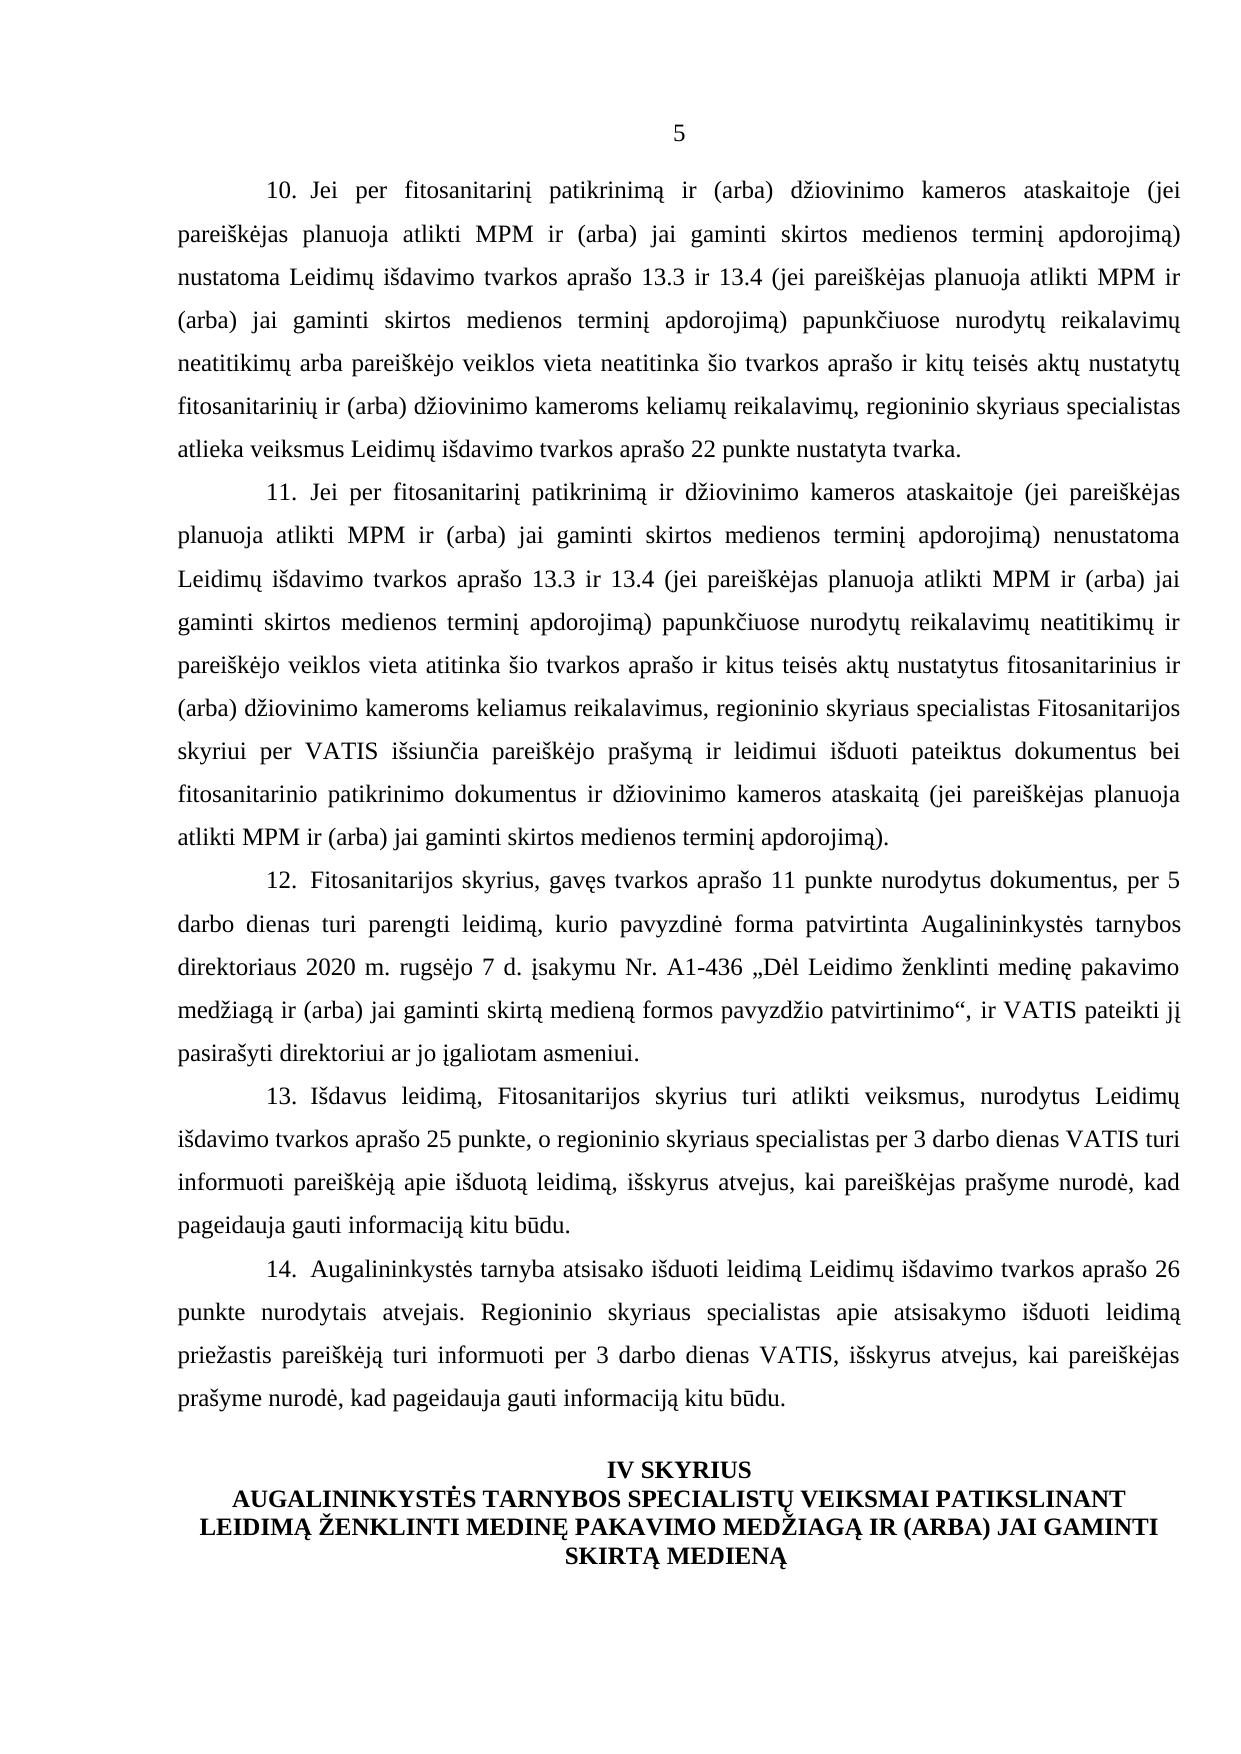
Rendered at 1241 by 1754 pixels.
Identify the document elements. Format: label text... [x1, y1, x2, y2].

text 13. Išdavus leidimą, Fitosanitarijos skyrius turi atlikti veiksmus, nurodytus Leidimų išdavimo tvarkos aprašo 25 punkte, o regioninio skyriaus specialistas per 3 darbo dienas VATIS turi informuoti pareiškėją apie išduotą leidimą, išskyrus atvejus, kai pareiškėjas prašyme nurodė, kad pageidauja gauti informaciją kitu būdu. [177, 1081, 1181, 1239]
text AUGALININKYSTĖS TARNYBOS SPECIALISTŲ VEIKSMAI PATIKSLINANT LEIDIMĄ ŽENKLINTI MEDINĘ PAKAVIMO MEDŽIAGĄ IR (ARBA) JAI GAMINTI SKIRTĄ MEDIENĄ [177, 1484, 1181, 1570]
text 10. Jei per fitosanitarinį patikrinimą ir (arba) džiovinimo kameros ataskaitoje (jei pareiškėjas planuoja atlikti MPM ir (arba) jai gaminti skirtos medienos terminį apdorojimą) nustatoma Leidimų išdavimo tvarkos aprašo 13.3 ir 13.4 (jei pareiškėjas planuoja atlikti MPM ir (arba) jai gaminti skirtos medienos terminį apdorojimą) papunkčiuose nurodytų reikalavimų neatitikimų arba pareiškėjo veiklos vieta neatitinka šio tvarkos aprašo ir kitų teisės aktų nustatytų fitosanitarinių ir (arba) džiovinimo kameroms keliamų reikalavimų, regioninio skyriaus specialistas atlieka veiksmus Leidimų išdavimo tvarkos aprašo 22 punkte nustatyta tvarka. [177, 176, 1181, 463]
text 14. Augalininkystės tarnyba atsisako išduoti leidimą Leidimų išdavimo tvarkos aprašo 26 punkte nurodytais atvejais. Regioninio skyriaus specialistas apie atsisakymo išduoti leidimą priežastis pareiškėją turi informuoti per 3 darbo dienas VATIS, išskyrus atvejus, kai pareiškėjas prašyme nurodė, kad pageidauja gauti informaciją kitu būdu. [177, 1254, 1181, 1412]
text 11. Jei per fitosanitarinį patikrinimą ir džiovinimo kameros ataskaitoje (jei pareiškėjas planuoja atlikti MPM ir (arba) jai gaminti skirtos medienos terminį apdorojimą) nenustatoma Leidimų išdavimo tvarkos aprašo 13.3 ir 13.4 (jei pareiškėjas planuoja atlikti MPM ir (arba) jai gaminti skirtos medienos terminį apdorojimą) papunkčiuose nurodytų reikalavimų neatitikimų ir pareiškėjo veiklos vieta atitinka šio tvarkos aprašo ir kitus teisės aktų nustatytus fitosanitarinius ir (arba) džiovinimo kameroms keliamus reikalavimus, regioninio skyriaus specialistas Fitosanitarijos skyriui per VATIS išsiunčia pareiškėjo prašymą ir leidimui išduoti pateiktus dokumentus bei fitosanitarinio patikrinimo dokumentus ir džiovinimo kameros ataskaitą (jei pareiškėjas planuoja atlikti MPM ir (arba) jai gaminti skirtos medienos terminį apdorojimą). [177, 477, 1181, 851]
text IV SKYRIUS [177, 1455, 1181, 1484]
text 12. Fitosanitarijos skyrius, gavęs tvarkos aprašo 11 punkte nurodytus dokumentus, per 5 darbo dienas turi parengti leidimą, kurio pavyzdinė forma patvirtinta Augalininkystės tarnybos direktoriaus 2020 m. rugsėjo 7 d. įsakymu Nr. A1-436 „Dėl Leidimo ženklinti medinę pakavimo medžiagą ir (arba) jai gaminti skirtą medieną formos pavyzdžio patvirtinimo“, ir VATIS pateikti jį pasirašyti direktoriui ar jo įgaliotam asmeniui. [177, 866, 1181, 1067]
